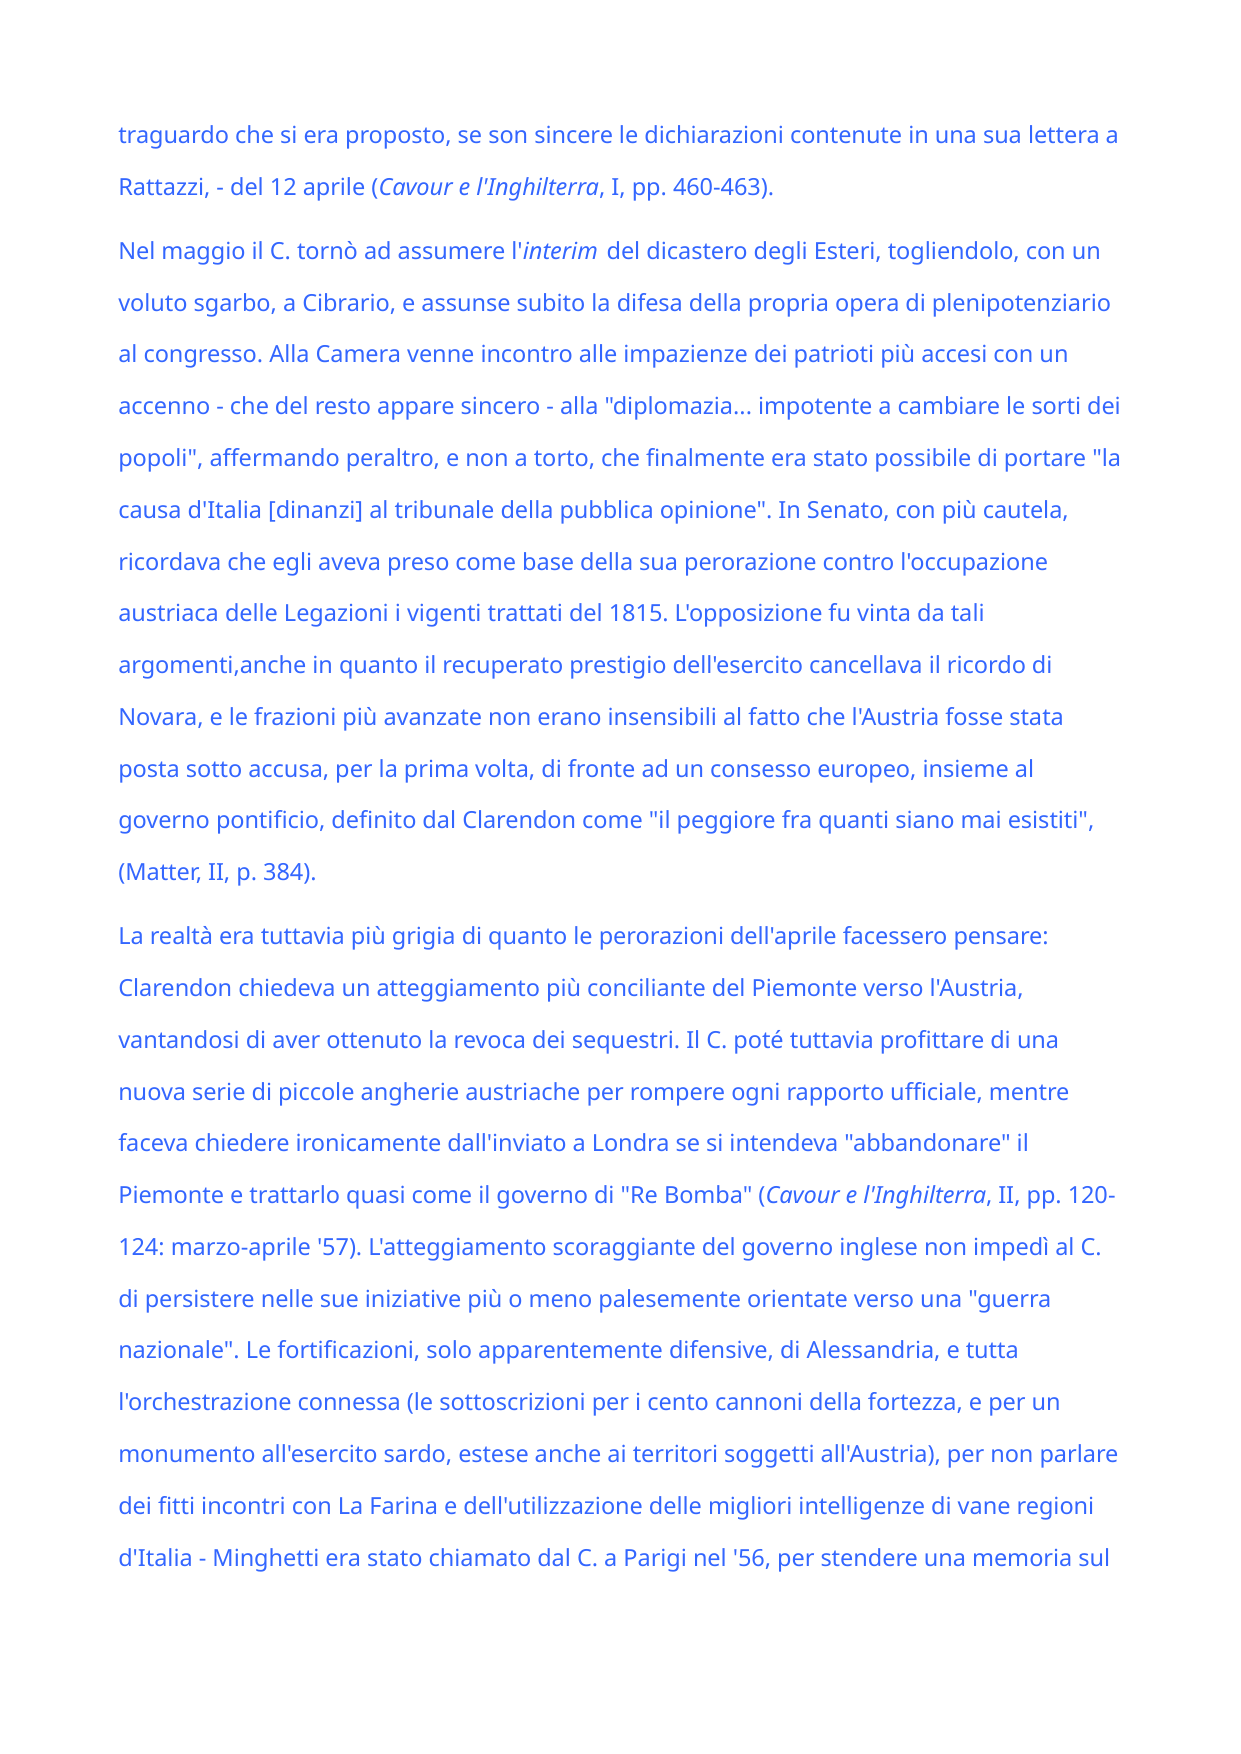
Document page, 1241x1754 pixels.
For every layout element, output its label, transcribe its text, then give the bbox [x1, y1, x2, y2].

text La realtà era tuttavia più grigia di quanto le perorazioni dell'aprile facessero pensare: Clarendon chiedeva un atteggiamento più conciliante del Piemonte verso l'Austria, vantandosi di aver ottenuto la revoca dei sequestri. Il C. poté tuttavia profittare di una nuova serie di piccole angherie austriache per rompere ogni rapporto ufficiale, mentre faceva chiedere ironicamente dall'inviato a Londra se si intendeva "abbandonare" il Piemonte e trattarlo quasi come il governo di "Re Bomba" (Cavour e l'Inghilterra, II, pp. 120-124: marzo-aprile '57). L'atteggiamento scoraggiante del governo inglese non impedì al C. di persistere nelle sue iniziative più o meno palesemente orientate verso una "guerra nazionale". Le fortificazioni, solo apparentemente difensive, di Alessandria, e tutta l'orchestrazione connessa (le sottoscrizioni per i cento cannoni della fortezza, e per un monumento all'esercito sardo, estese anche ai territori soggetti all'Austria), per non parlare dei fitti incontri con La Farina e dell'utilizzazione delle migliori intelligenze di vane regioni d'Italia - Minghetti era stato chiamato dal C. a Parigi nel '56, per stendere una memoria sul [118, 920, 1122, 1573]
text traguardo che si era proposto, se son sincere le dichiarazioni contenute in una sua lettera a Rattazzi, - del 12 aprile (Cavour e l'Inghilterra, I, pp. 460-463). [118, 118, 1122, 202]
text Nel maggio il C. tornò ad assumere l'interim del dicastero degli Esteri, togliendolo, con un voluto sgarbo, a Cibrario, e assunse subito la difesa della propria opera di plenipotenziario al congresso. Alla Camera venne incontro alle impazienze dei patrioti più accesi con un accenno - che del resto appare sincero - alla "diplomazia... impotente a cambiare le sorti dei popoli", affermando peraltro, e non a torto, che finalmente era stato possibile di portare "la causa d'Italia [dinanzi] al tribunale della pubblica opinione". In Senato, con più cautela, ricordava che egli aveva preso come base della sua perorazione contro l'occupazione austriaca delle Legazioni i vigenti trattati del 1815. L'opposizione fu vinta da tali argomenti,anche in quanto il recuperato prestigio dell'esercito cancellava il ricordo di Novara, e le frazioni più avanzate non erano insensibili al fatto che l'Austria fosse stata posta sotto accusa, per la prima volta, di fronte ad un consesso europeo, insieme al governo pontificio, definito dal Clarendon come "il peggiore fra quanti siano mai esistiti", (Matter, II, p. 384). [118, 234, 1122, 887]
